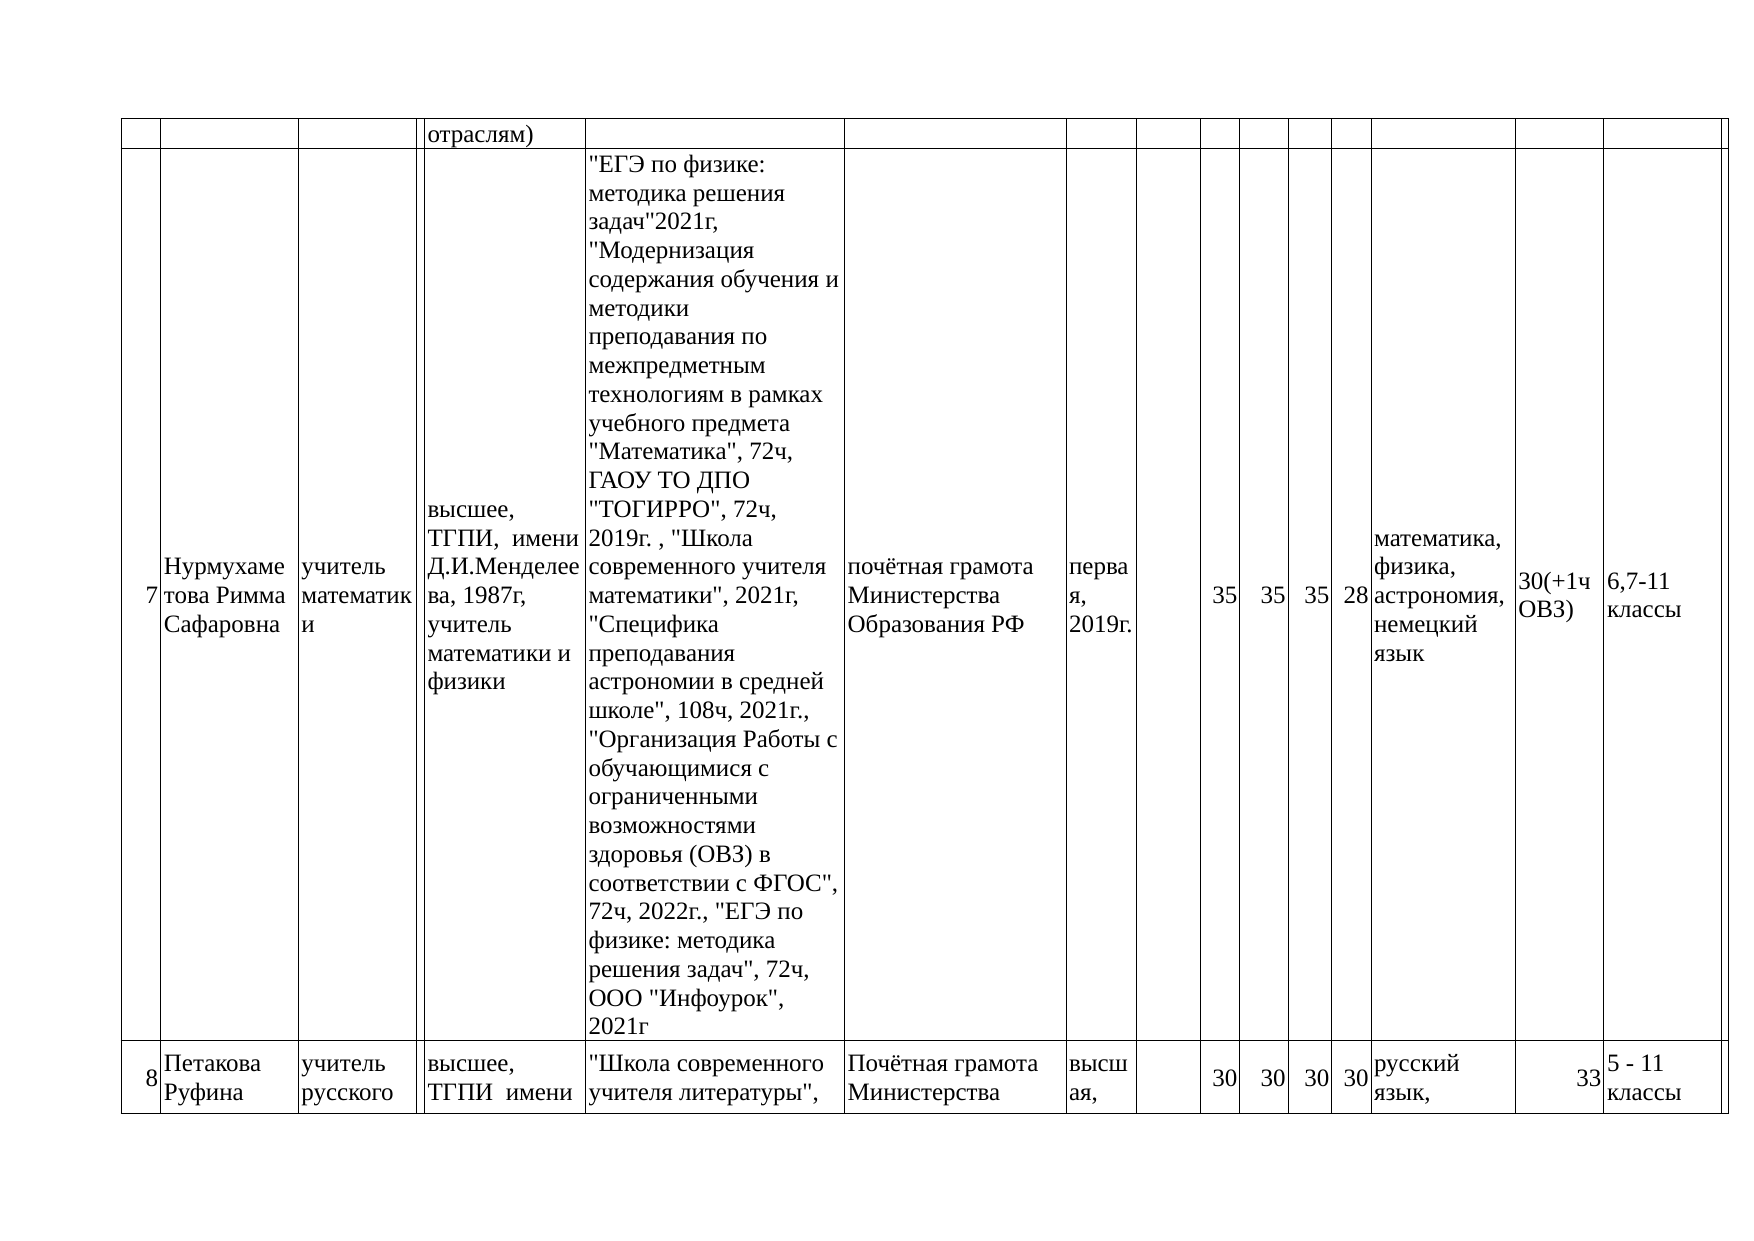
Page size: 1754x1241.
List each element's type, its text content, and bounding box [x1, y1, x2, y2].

table_cell [1604, 119, 1721, 148]
table_cell [1067, 119, 1136, 148]
table_cell Нурмухаметова Римма Сафаровна [161, 149, 298, 1040]
table_cell 28 [1332, 149, 1371, 1040]
table_cell первая, 2019г. [1067, 149, 1136, 1040]
table_cell 33 [1516, 1041, 1603, 1113]
table_cell [1332, 119, 1371, 148]
table_cell [299, 119, 416, 148]
table_cell 30 [1332, 1041, 1371, 1113]
table_cell 8 [122, 1041, 160, 1113]
table_cell [1137, 119, 1200, 148]
table_cell [1516, 119, 1603, 148]
table_cell [1137, 149, 1200, 1040]
table_cell 5 - 11 классы [1604, 1041, 1721, 1113]
table_cell высшее, ТГПИ имени [425, 1041, 585, 1113]
table_cell учитель математики [299, 149, 416, 1040]
table_cell [1201, 119, 1239, 148]
table_cell [122, 119, 160, 148]
table_cell Почётная грамота Министерства [845, 1041, 1066, 1113]
table_cell 35 [1240, 149, 1288, 1040]
table_cell математика, физика, астрономия, немецкий язык [1372, 149, 1515, 1040]
table_cell [161, 119, 298, 148]
table_cell [1722, 119, 1728, 148]
table_cell 30 [1289, 1041, 1331, 1113]
table_cell [1722, 149, 1728, 1040]
table_cell [417, 119, 424, 148]
table_cell 7 [122, 149, 160, 1040]
table_cell [1372, 119, 1515, 148]
table_cell 30 [1201, 1041, 1239, 1113]
table_cell высшая, [1067, 1041, 1136, 1113]
table_cell Петакова Руфина [161, 1041, 298, 1113]
table_cell [1137, 1041, 1200, 1113]
table_cell 30 [1240, 1041, 1288, 1113]
table_cell [1289, 119, 1331, 148]
table_cell [1722, 1041, 1728, 1113]
table_cell [586, 119, 844, 148]
table_cell [417, 1041, 424, 1113]
table_cell учитель русского [299, 1041, 416, 1113]
table_cell "Школа современного учителя литературы", [586, 1041, 844, 1113]
table_cell [1240, 119, 1288, 148]
table_cell 35 [1201, 149, 1239, 1040]
table_cell 35 [1289, 149, 1331, 1040]
table_cell почётная грамота Министерства Образования РФ [845, 149, 1066, 1040]
table_cell [417, 149, 424, 1040]
table_cell отраслям) [425, 119, 585, 148]
table_cell "ЕГЭ по физике: методика решения задач"2021г, "Модернизация содержания обучения и методики преподавания по межпредметным технологиям в рамках учебного предмета "Математика", 72ч, ГАОУ ТО ДПО "ТОГИРРО", 72ч, 2019г. , "Школа современного учителя математики", 2021г, "Специфика преподавания астрономии в средней школе", 108ч, 2021г., "Организация Работы с обучающимися с ограниченными возможностями здоровья (ОВЗ) в соответствии с ФГОС", 72ч, 2022г., "ЕГЭ по физике: методика решения задач", 72ч, ООО "Инфоурок", 2021г [586, 149, 844, 1040]
table_cell русский язык, [1372, 1041, 1515, 1113]
table_cell [845, 119, 1066, 148]
table_cell высшее, ТГПИ, имени Д.И.Менделеева, 1987г, учитель математики и физики [425, 149, 585, 1040]
table_cell 30(+1ч ОВЗ) [1516, 149, 1603, 1040]
table_cell 6,7-11 классы [1604, 149, 1721, 1040]
